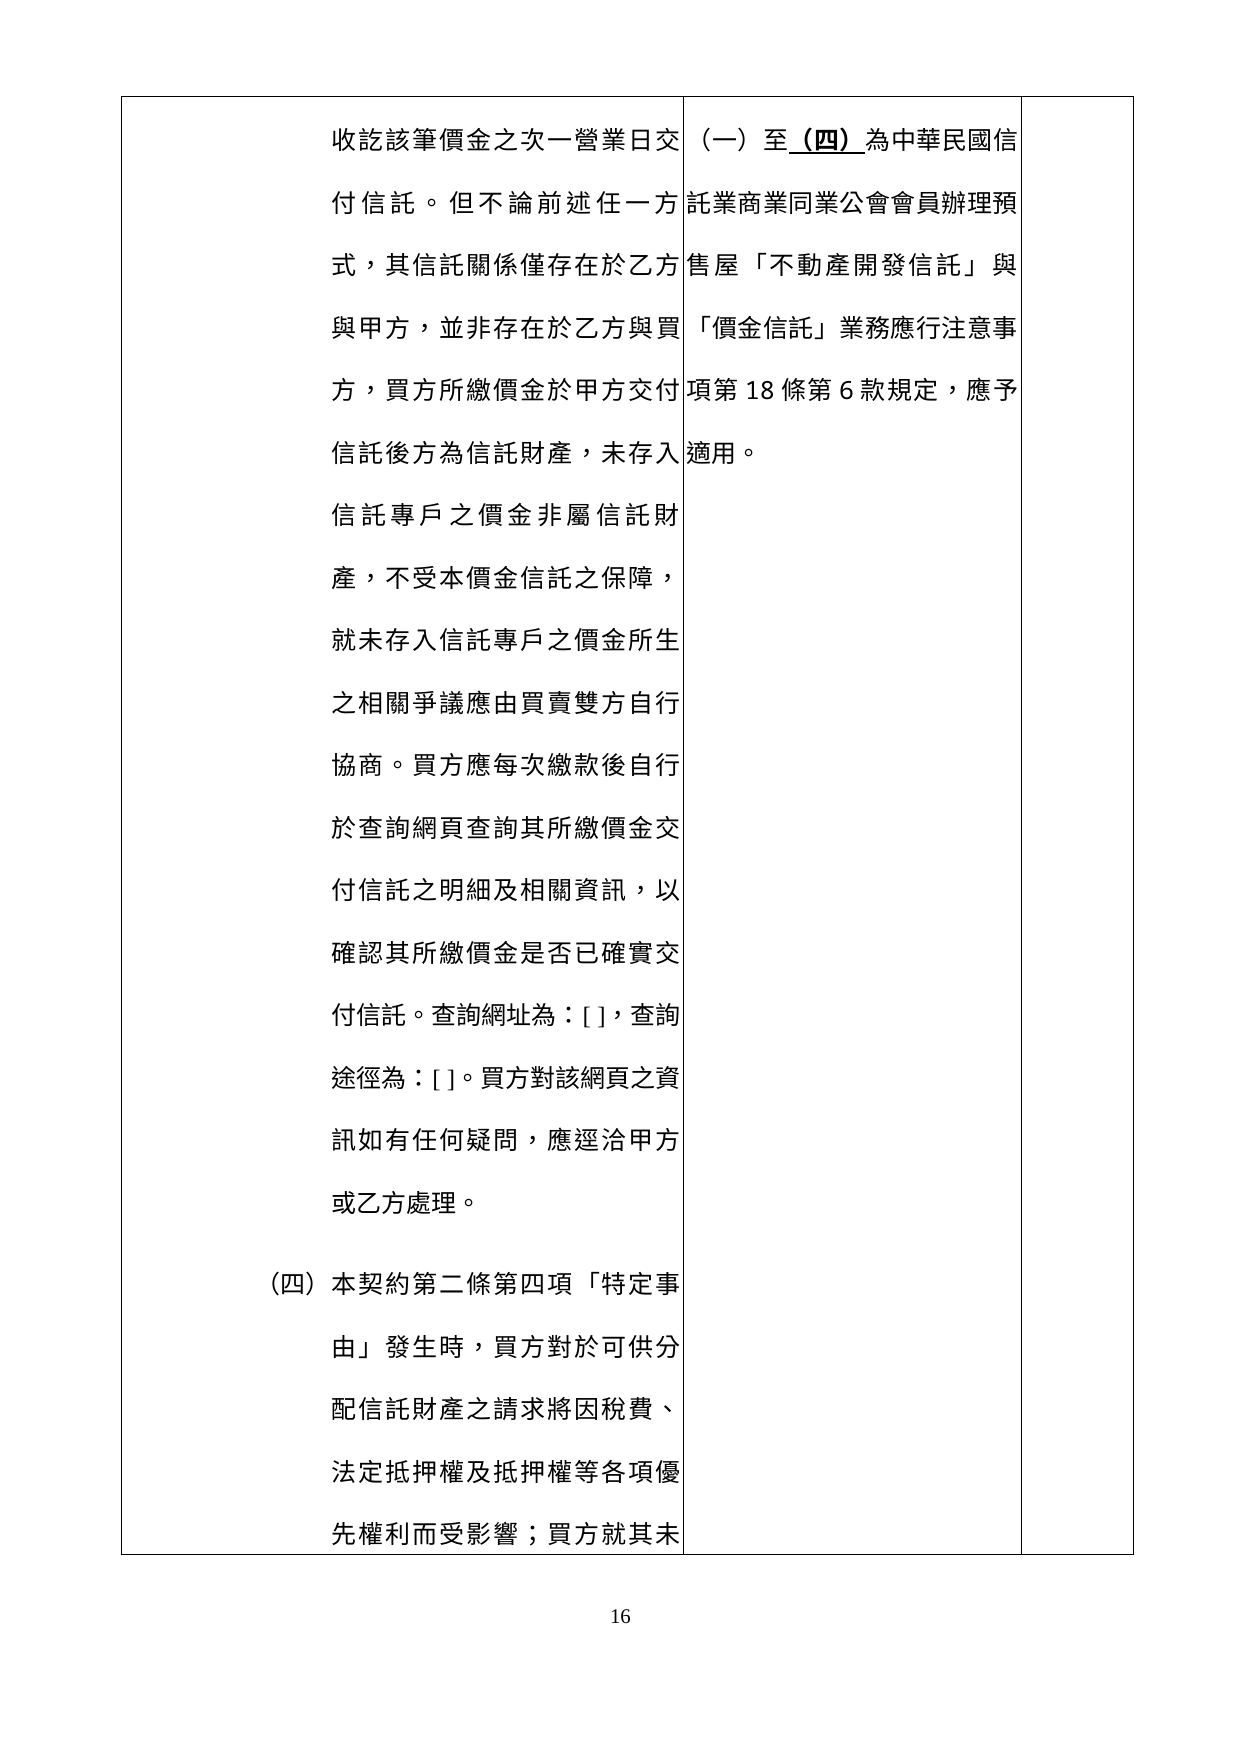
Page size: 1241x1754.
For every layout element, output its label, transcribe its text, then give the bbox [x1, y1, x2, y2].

table_cell [1022, 97, 1133, 1553]
table_cell （一）至（四）為中華民國信託業商業同業公會會員辦理預售屋「不動產開發信託」與「價金信託」業務應行注意事項第18條第6款規定，應予適用。 [684, 97, 1021, 1553]
table_cell 第八條 委託人之義務與責任 甲方聲明並擔保如下： （一）甲方係依中華民國法律設立（認許）且現仍合法存續之公司。 （二） 甲方已完成為簽署本契約所必要之公司內部程序，且甲方及代表或代理甲方簽署或履行本契約之自然人已取得為簽訂及履行本契約所需之一切授權、許可與核准。 （三） 甲方簽訂及履行本契約並未違反任何法令、政府命令、甲方之公司章程或甲方與第三人所簽訂之任何契約、協議、聲明、承諾、約定或其他義務。 甲方應提供本契約之影本予買方，並應提供買賣契約之範本、影本或以電子檔案方式予乙方留底備查。 信託存續期間，甲方應就下列事項，每○個月提供經_______查核及至少每年提供經會計師查核簽認之報告，其查核內容至少應包含下列事項；如甲方有財務情況異常，或有甲方債權人向法院聲請對甲方就其於信託契約下信託受益權進行強制執行而甲方未能妥善處理時，乙方亦得要求甲方於收到通知後之30日內提供經乙方認可之第三人查核報告： （一）甲方應交付信託之金額、日期與實際交付信託是否相符。 （二） 甲方告知乙方已收取買方所繳價金，是否有遲延未交付信託之情形。 四、 前項之查核報告倘發現應交付信託款項有金額、日期不符或查核報告有未依約提供、遲延交付之情形，或乙方發現匯入信託專戶之款項有疑義時，甲方應按乙方之要求提出說明、補足不足金額或改善之。 五、 於信託存續期間，經乙方同意，甲方就下列情形得免依第三項之規定出具查核報告： 預售屋建案尚未取得建照，或未有買方價金匯入信託專戶。 預售屋建案完成建物所有權第一次登記後，距前次提出報告時僅餘畸零月數，則就該畸零月數部分不適用之。 預售屋建案完成建物所有權第一次登記後，信託目的已達成，甲方仍繼續辦理銷售，尚未終止信託契約並返還信託財產之情形。 信託目的確定不能完成時，並經甲方出具聲明書；或甲方已有明確事證足證信託目的確定不能完成時。 甲方對於本專案預售屋買賣交易應有適當之防制措施，並應以下列方式控管： （一） 買賣契約應有編號，由甲方自行登錄及控管，並提供契約編號簿冊及載明買方資料予乙方。乙方得派員或委託 定期或不定期查核。 （二）影印、縮影照像或以電子檔案方式留存買方之各項證件。 甲方應將下列事項於買賣契約或其附件中訂明並告知買方(包括後續買賣契約之受讓人)： （一）價金信託之信託目的係在將買方所繳價金依信託契約之約定專款專用，不具有「完工保證」或「價金返還保證」等之功能。買方就買賣契約之任何請求，應由甲方負最終履約責任。 （二） 為保障買方權益及配合乙方建置查詢網頁，甲方應告知且徵取買方書面同意將其個人資料及買賣契約資料提供予乙方，並同意乙方於信託契約相關之特定目的範圍內，得為蒐集、處理、利用及揭露。但除法令、中華民國信託業商業同業公會會員辦理預售屋「不動產開發信託」與「價金信託」業務應行注意事項或信託契約約定應予公開或揭露者外，乙方應負保密之責任。 （三）買方所繳價金，除直接匯(存)入信託專戶者外，甲方至遲應於收訖該筆價金之次一營業日交付信託。但不論前述任一方式，其信託關係僅存在於乙方與甲方，並非存在於乙方與買方，買方所繳價金於甲方交付信託後方為信託財產，未存入信託專戶之價金非屬信託財產，不受本價金信託之保障，就未存入信託專戶之價金所生之相關爭議應由買賣雙方自行協商。買方應每次繳款後自行於查詢網頁查詢其所繳價金交付信託之明細及相關資訊，以確認其所繳價金是否已確實交付信託。查詢網址為：[ ]，查詢途徑為：[ ]。買方對該網頁之資訊如有任何疑問，應逕洽甲方或乙方處理。 （四） 本契約第二條第四項「特定事由」發生時，買方對於可供分配信託財產之請求將因稅費、法定抵押權及抵押權等各項優先權利而受影響；買方就其未受償部分，應依買賣契約之約定向甲方請求。 （五） 本契約第二條第四項「特定事由」發生，如受託人認為有需要通知預售屋買方召開受益權人會議之情形，受益權人會議之召集事由、召集程序、議決方法、表決權之計算及其他應遵循事項如本契約附件一所載，甲方應將其訂為買賣契約之一部分，與買賣契約有相同效力。 （六）為確保買方權益，買方如發現下列情形應經由查詢網頁提供之通知管道及方式通知乙方： 1. 甲方有違反預售屋履約擔保機制相關之規定。 2. 依查詢網頁所揭露買方所繳價金及預售屋交易之資訊，與買方得悉之實際資訊不符者。 於信託存續期間內，因處理信託事務之需要，甲方應配合提供相關資料或證明文件予乙方；如因甲方提供之資料不實，致乙方或第三人受損害者，甲方應自負一切法律上責任。 甲方交付乙方之買賣契約價金明細如有變更或增訂者，應詳實提供更新資訊，甲方並應擔保資訊俱為真實、正確、完整；如有違反，甲方應負違約責任，乙方得停止甲方提領或動用信託財產，並得依本契約第十八條第二項及第三項之約定辦理。如因甲方提供之資料不實，致乙方或第三人受損害者，甲方應自負一切法律上責任。 買賣契約如有變更、無效、解除或終止之情事者，甲方應即通知乙方，如因怠為通知致生損害於乙方或第三人，或發生爭議者，甲方應自負一切法律上責任。 甲方有關出賣人之責任（包含但不限於開立統一發票交由買方收執）及因買賣所發生之一切稅捐、規費及代書費等，概由甲方自行負擔。 甲方之承攬廠商如發生下列事由之一，經甲方解除或終止承攬合約時，甲方應另行委任新承攬廠商並立即通知乙方： 無故停工達○個月以上； 無法如期完工； 違反承攬合約約定；或 _________ [122, 97, 683, 1553]
